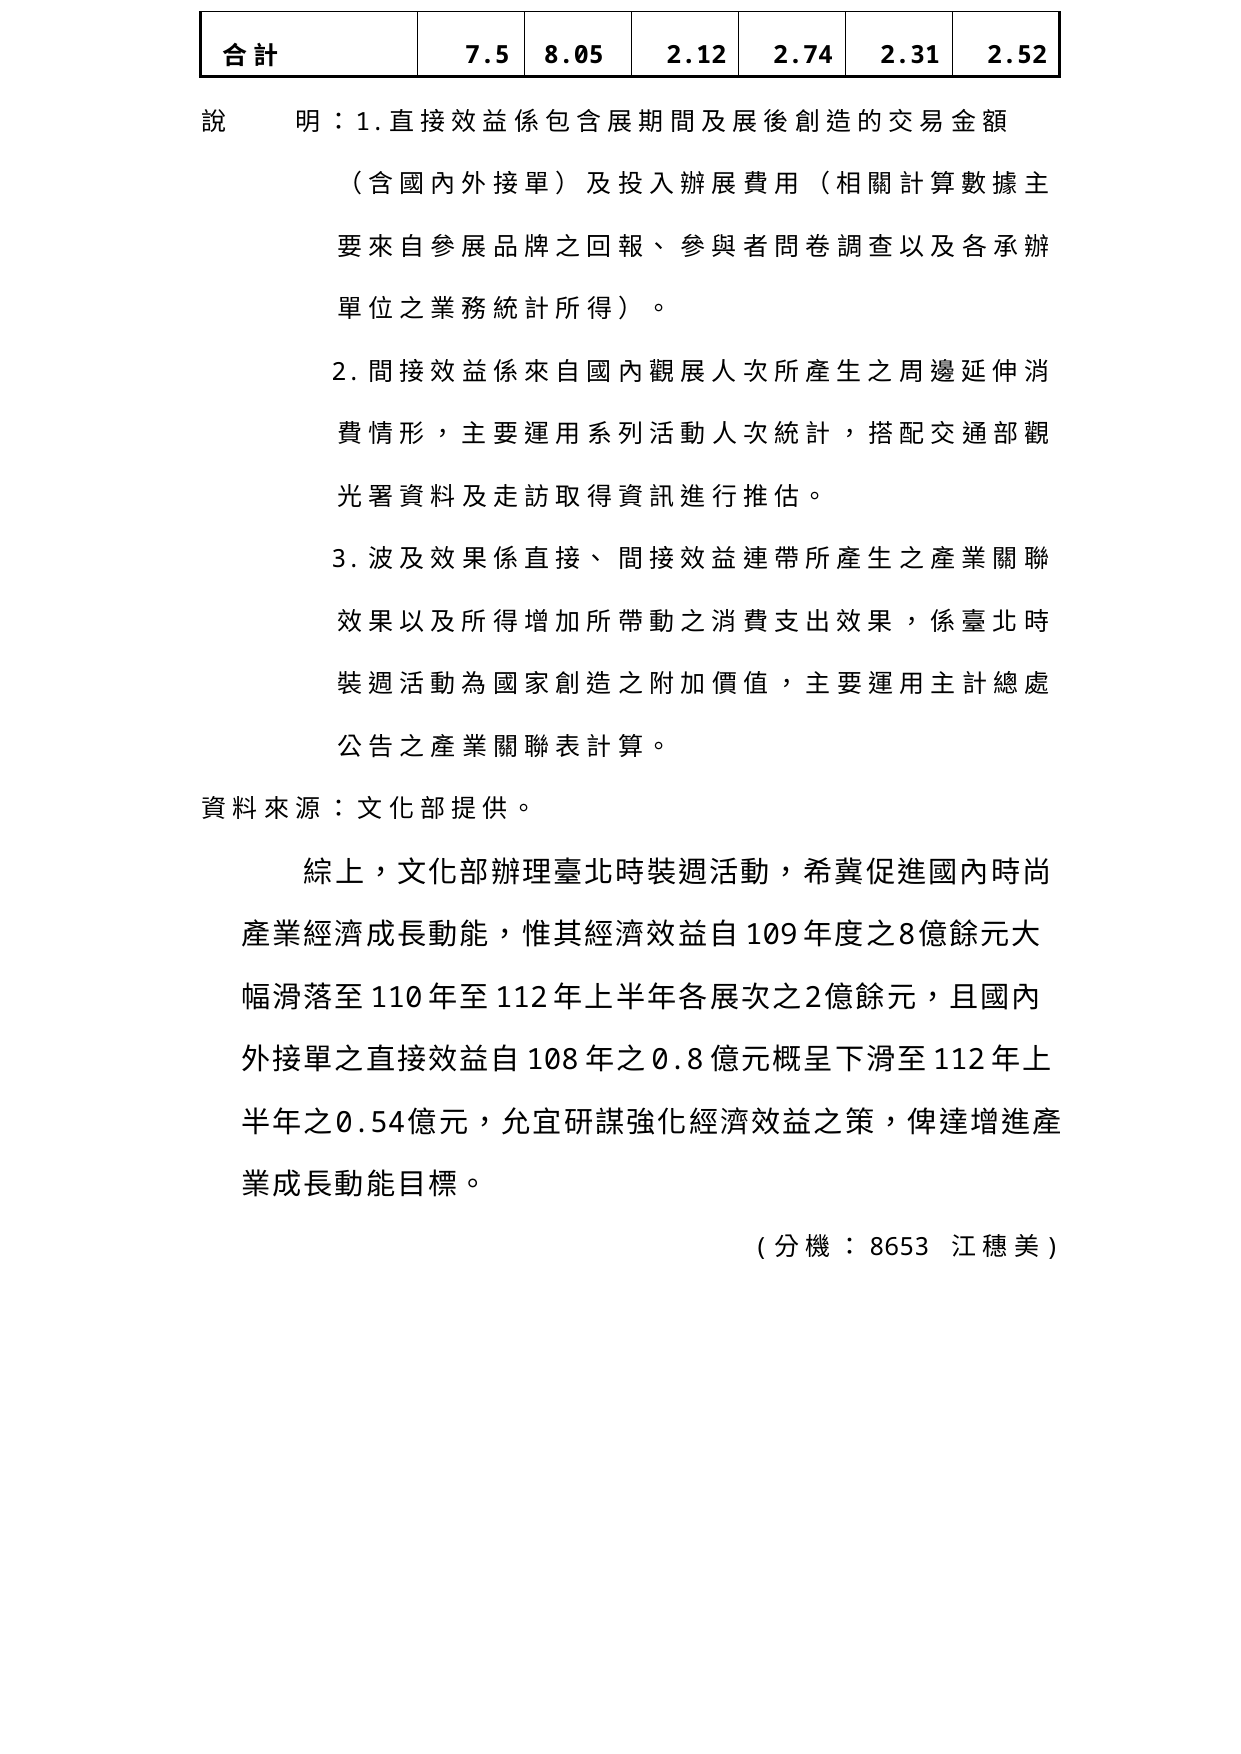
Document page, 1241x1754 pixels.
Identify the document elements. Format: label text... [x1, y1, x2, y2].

text 2.間接效益係來自國內觀展人次所產生之周邊延伸消費情形，主要運用系列活動人次統計，搭配交通部觀光署資料及走訪取得資訊進行推估。 [177, 328, 1063, 515]
table_cell 2.31 [846, 12, 952, 75]
text 3.波及效果係直接、間接效益連帶所產生之產業關聯效果以及所得增加所帶動之消費支出效果，係臺北時裝週活動為國家創造之附加價值，主要運用主計總處公告之產業關聯表計算。 [177, 515, 1063, 765]
table_cell 2.52 [953, 12, 1058, 75]
table_cell 7.5 [418, 12, 524, 75]
text 說 明：1.直接效益係包含展期間及展後創造的交易金額（含國內外接單）及投入辦展費用（相關計算數據主要來自參展品牌之回報、參與者問卷調查以及各承辦單位之業務統計所得）。 [177, 78, 1063, 328]
text 資料來源：文化部提供。 [177, 765, 1063, 828]
table_cell 2.12 [632, 12, 738, 75]
text (分機：8653 江穗美) [177, 1203, 1063, 1265]
table_cell 8.05 [525, 12, 631, 75]
table_cell 2.74 [739, 12, 845, 75]
text 綜上，文化部辦理臺北時裝週活動，希冀促進國內時尚產業經濟成長動能，惟其經濟效益自109年度之8億餘元大幅滑落至110年至112年上半年各展次之2億餘元，且國內外接單之直接效益自108年之0.8億元概呈下滑至112年上半年之0.54億元，允宜研謀強化經濟效益之策，俾達增進產業成長動能目標。 [236, 828, 1063, 1203]
table_cell 合計 [202, 12, 417, 75]
